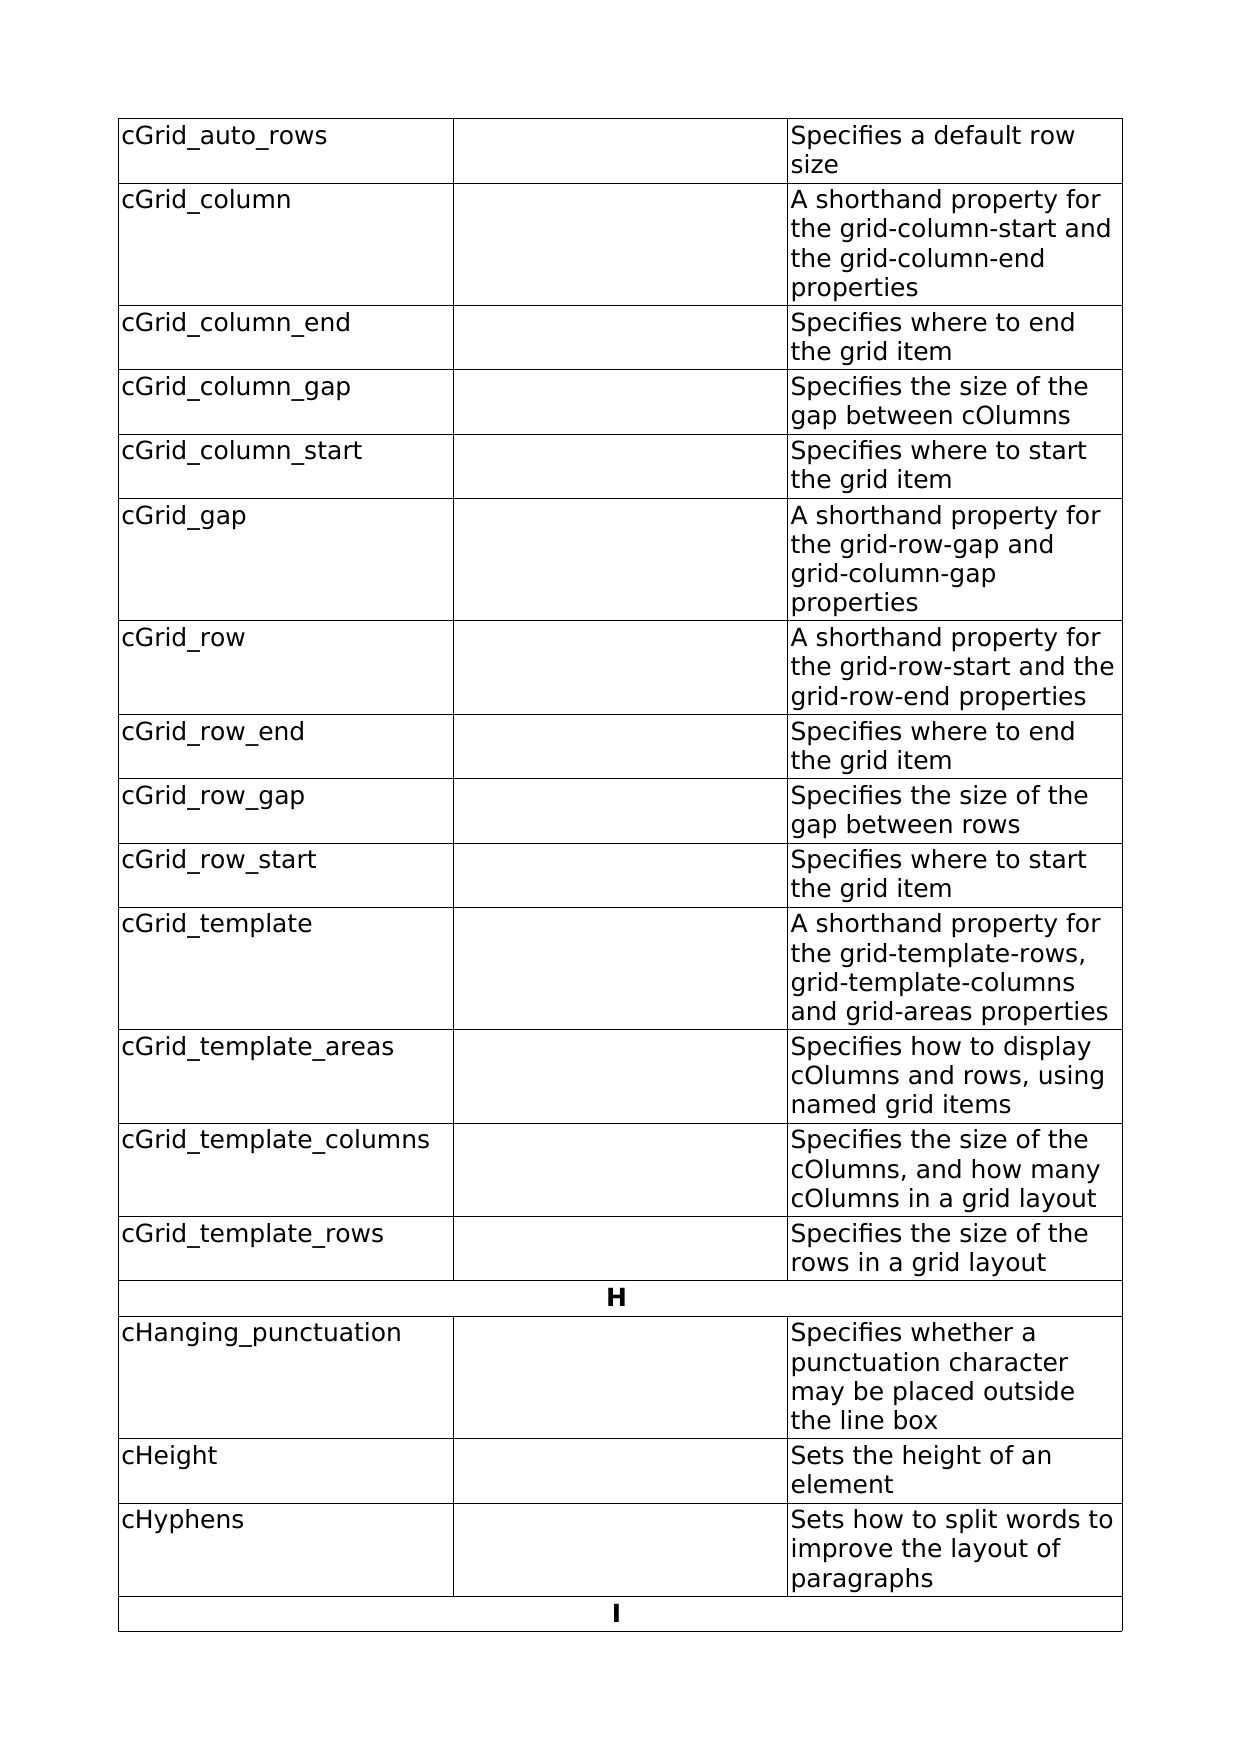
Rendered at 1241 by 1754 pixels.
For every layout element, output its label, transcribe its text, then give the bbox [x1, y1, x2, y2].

table_cell [454, 119, 787, 182]
table_cell Specifies the size of the cOlumns, and how many cOlumns in a grid layout [788, 1124, 1122, 1216]
table_cell A shorthand property for the grid-template-rows, grid-template-columns and grid-areas properties [788, 908, 1122, 1029]
table_cell [454, 715, 787, 778]
table_cell [454, 621, 787, 714]
table_cell [454, 499, 787, 620]
table_cell cGrid_column_gap [119, 370, 453, 433]
table_cell [454, 184, 787, 305]
table_cell cGrid_row_gap [119, 779, 453, 842]
table_cell cGrid_template_columns [119, 1124, 453, 1216]
table_cell Specifies the size of the gap between rows [788, 779, 1122, 842]
table_cell [454, 370, 787, 433]
table_cell Specifies a default row size [788, 119, 1122, 182]
table_cell cGrid_column [119, 184, 453, 305]
table_cell cHyphens [119, 1504, 453, 1596]
table_cell [454, 1439, 787, 1502]
table_cell cGrid_column_start [119, 435, 453, 498]
table_cell [454, 435, 787, 498]
table_cell cGrid_auto_rows [119, 119, 453, 182]
table_cell cGrid_template_areas [119, 1030, 453, 1123]
table_cell A shorthand property for the grid-row-gap and grid-column-gap properties [788, 499, 1122, 620]
table_cell [454, 1504, 787, 1596]
table_cell I [119, 1597, 1122, 1631]
table_cell [454, 844, 787, 907]
table_cell cGrid_row [119, 621, 453, 714]
table_cell cGrid_gap [119, 499, 453, 620]
table_cell Specifies where to end the grid item [788, 715, 1122, 778]
table_cell cGrid_row_start [119, 844, 453, 907]
table_cell cGrid_template [119, 908, 453, 1029]
table_cell cGrid_row_end [119, 715, 453, 778]
table_cell H [119, 1281, 1122, 1316]
table_cell cGrid_column_end [119, 306, 453, 369]
table_cell Specifies where to end the grid item [788, 306, 1122, 369]
table_cell cHanging_punctuation [119, 1317, 453, 1438]
table_cell [454, 1217, 787, 1280]
table_cell [454, 1317, 787, 1438]
table_cell [454, 908, 787, 1029]
table_cell [454, 306, 787, 369]
table_cell Sets how to split words to improve the layout of paragraphs [788, 1504, 1122, 1596]
table_cell Specifies where to start the grid item [788, 435, 1122, 498]
table_cell Specifies how to display cOlumns and rows, using named grid items [788, 1030, 1122, 1123]
table_cell Specifies where to start the grid item [788, 844, 1122, 907]
table_cell Specifies the size of the gap between cOlumns [788, 370, 1122, 433]
table_cell Specifies whether a punctuation character may be placed outside the line box [788, 1317, 1122, 1438]
table_cell cGrid_template_rows [119, 1217, 453, 1280]
table_cell [454, 1124, 787, 1216]
table_cell Specifies the size of the rows in a grid layout [788, 1217, 1122, 1280]
table_cell cHeight [119, 1439, 453, 1502]
table_cell Sets the height of an element [788, 1439, 1122, 1502]
table_cell [454, 1030, 787, 1123]
table_cell [454, 779, 787, 842]
table_cell A shorthand property for the grid-row-start and the grid-row-end properties [788, 621, 1122, 714]
table_cell A shorthand property for the grid-column-start and the grid-column-end properties [788, 184, 1122, 305]
